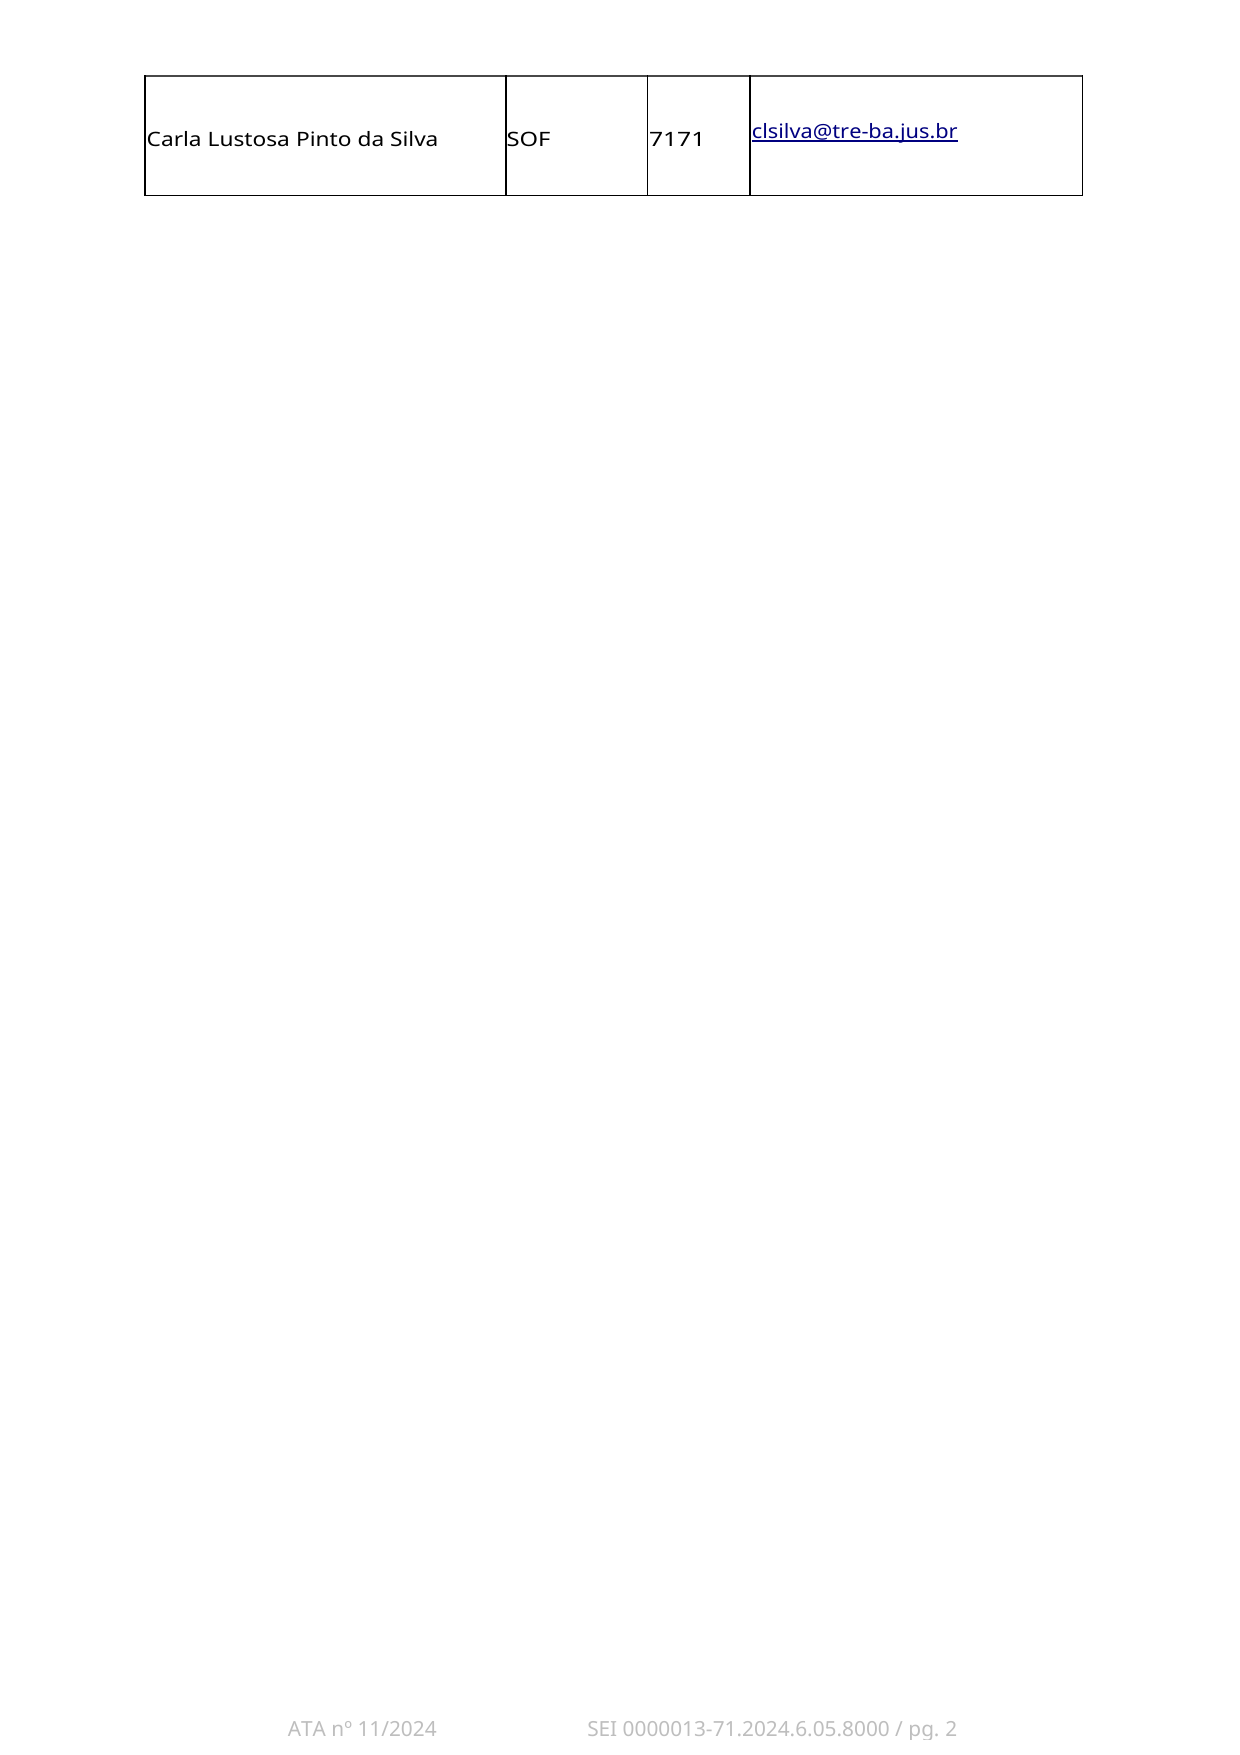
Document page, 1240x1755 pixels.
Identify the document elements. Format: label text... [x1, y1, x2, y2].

table_cell 7171 [648, 77, 749, 195]
table_cell clsilva@tre-ba.jus.br [751, 77, 1082, 195]
table_cell SOF [507, 77, 647, 195]
table_cell Carla Lustosa Pinto da Silva [146, 77, 505, 195]
